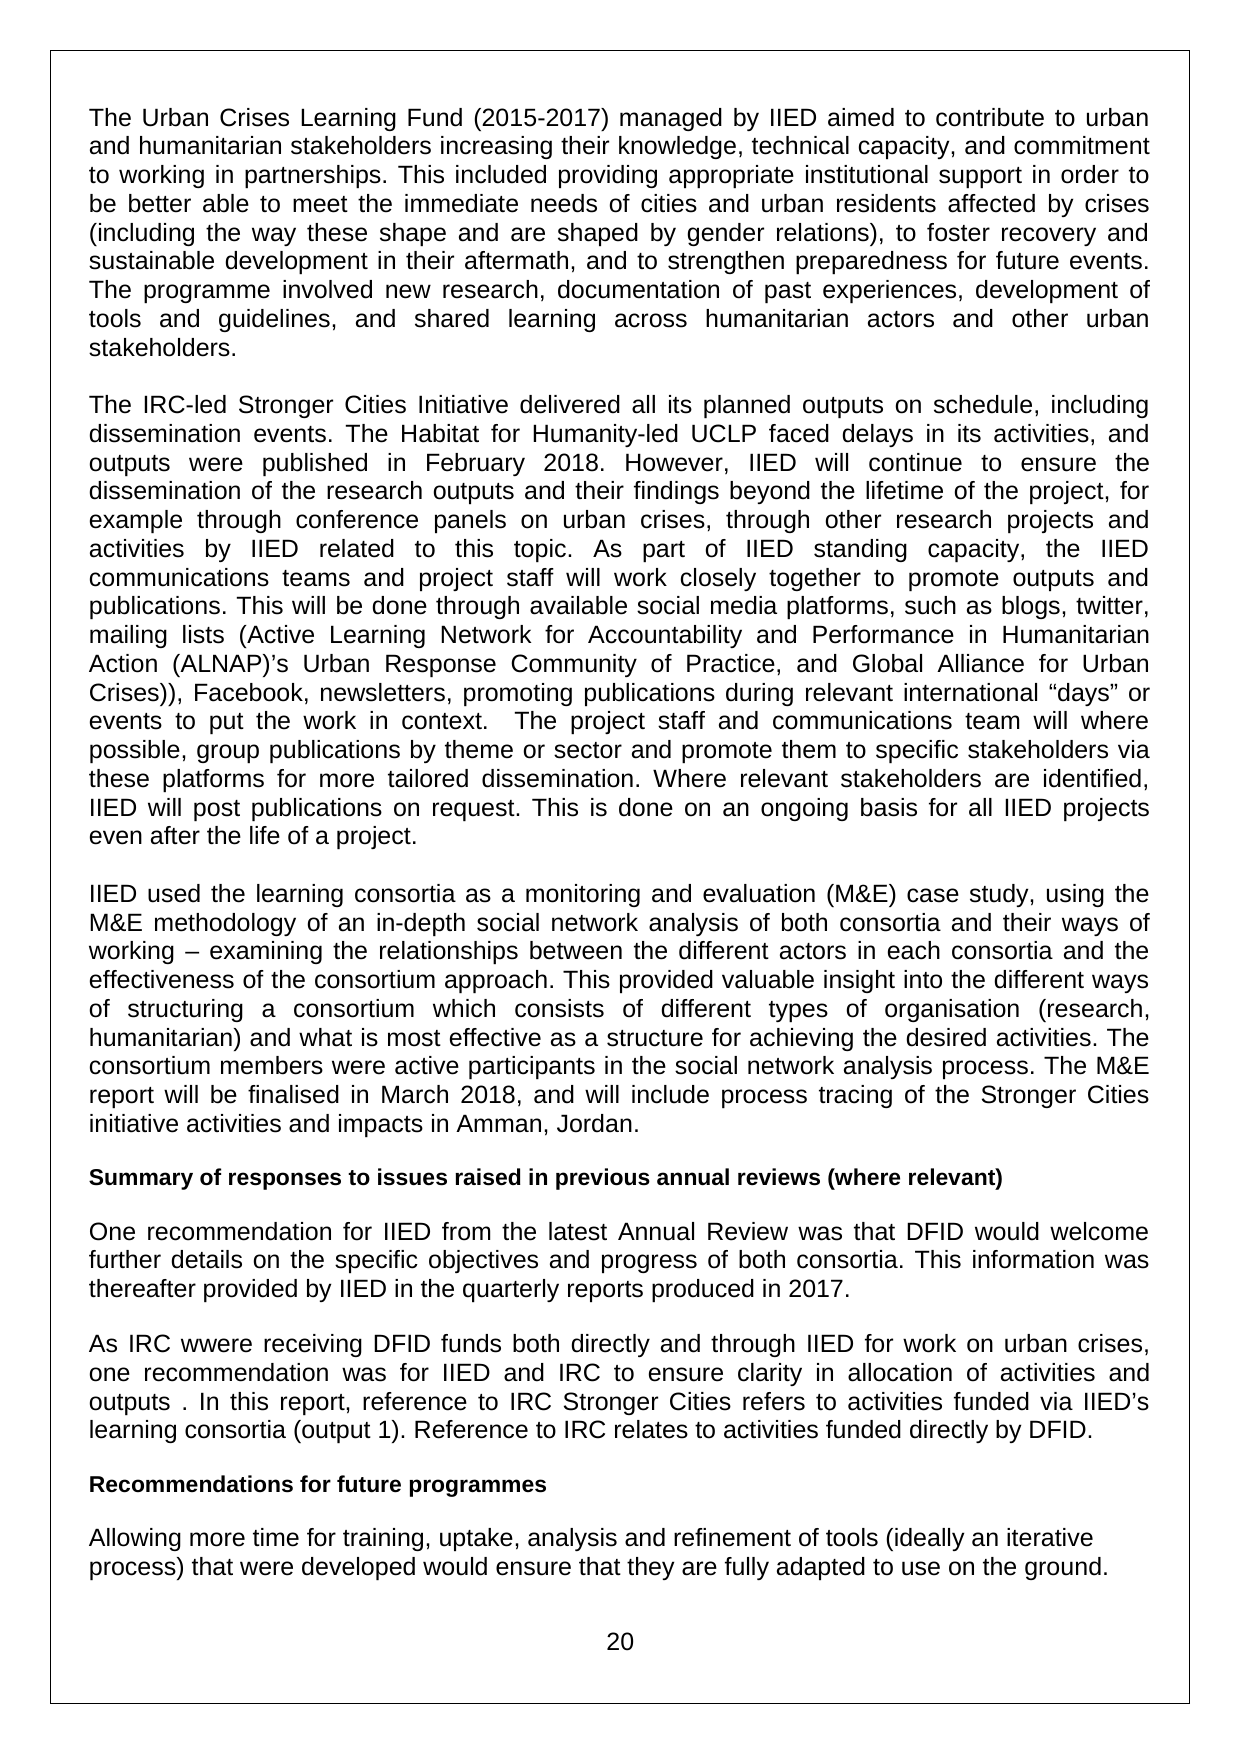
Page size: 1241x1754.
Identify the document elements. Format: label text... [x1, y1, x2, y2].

text Summary of responses to issues raised in previous annual reviews (where relevant) [89, 1164, 1152, 1190]
text The Urban Crises Learning Fund (2015-2017) managed by IIED aimed to contribute to urban and humanitarian stakeholders increasing their knowledge, technical capacity, and commitment to working in partnerships. This included providing appropriate institutional support in order to be better able to meet the immediate needs of cities and urban residents affected by crises (including the way these shape and are shaped by gender relations), to foster recovery and sustainable development in their aftermath, and to strengthen preparedness for future events. The programme involved new research, documentation of past experiences, development of tools and guidelines, and shared learning across humanitarian actors and other urban stakeholders. [89, 103, 1152, 361]
text Allowing more time for training, uptake, analysis and refinement of tools (ideally an iterative process) that were developed would ensure that they are fully adapted to use on the ground. [89, 1523, 1152, 1581]
text IIED used the learning consortia as a monitoring and evaluation (M&E) case study, using the M&E methodology of an in-depth social network analysis of both consortia and their ways of working – examining the relationships between the different actors in each consortia and the effectiveness of the consortium approach. This provided valuable insight into the different ways of structuring a consortium which consists of different types of organisation (research, humanitarian) and what is most effective as a structure for achieving the desired activities. The consortium members were active participants in the social network analysis process. The M&E report will be finalised in March 2018, and will include process tracing of the Stronger Cities initiative activities and impacts in Amman, Jordan. [89, 879, 1152, 1138]
text As IRC wwere receiving DFID funds both directly and through IIED for work on urban crises, one recommendation was for IIED and IRC to ensure clarity in allocation of activities and outputs . In this report, reference to IRC Stronger Cities refers to activities funded via IIED’s learning consortia (output 1). Reference to IRC relates to activities funded directly by DFID. [89, 1329, 1152, 1444]
text The IRC-led Stronger Cities Initiative delivered all its planned outputs on schedule, including dissemination events. The Habitat for Humanity-led UCLP faced delays in its activities, and outputs were published in February 2018. However, IIED will continue to ensure the dissemination of the research outputs and their findings beyond the lifetime of the project, for example through conference panels on urban crises, through other research projects and activities by IIED related to this topic. As part of IIED standing capacity, the IIED communications teams and project staff will work closely together to promote outputs and publications. This will be done through available social media platforms, such as blogs, twitter, mailing lists (Active Learning Network for Accountability and Performance in Humanitarian Action (ALNAP)’s Urban Response Community of Practice, and Global Alliance for Urban Crises)), Facebook, newsletters, promoting publications during relevant international “days” or events to put the work in context. The project staff and communications team will where possible, group publications by theme or sector and promote them to specific stakeholders via these platforms for more tailored dissemination. Where relevant stakeholders are identified, IIED will post publications on request. This is done on an ongoing basis for all IIED projects even after the life of a project. [89, 390, 1152, 850]
text Recommendations for future programmes [89, 1471, 1152, 1497]
text One recommendation for IIED from the latest Annual Review was that DFID would welcome further details on the specific objectives and progress of both consortia. This information was thereafter provided by IIED in the quarterly reports produced in 2017. [89, 1217, 1152, 1303]
